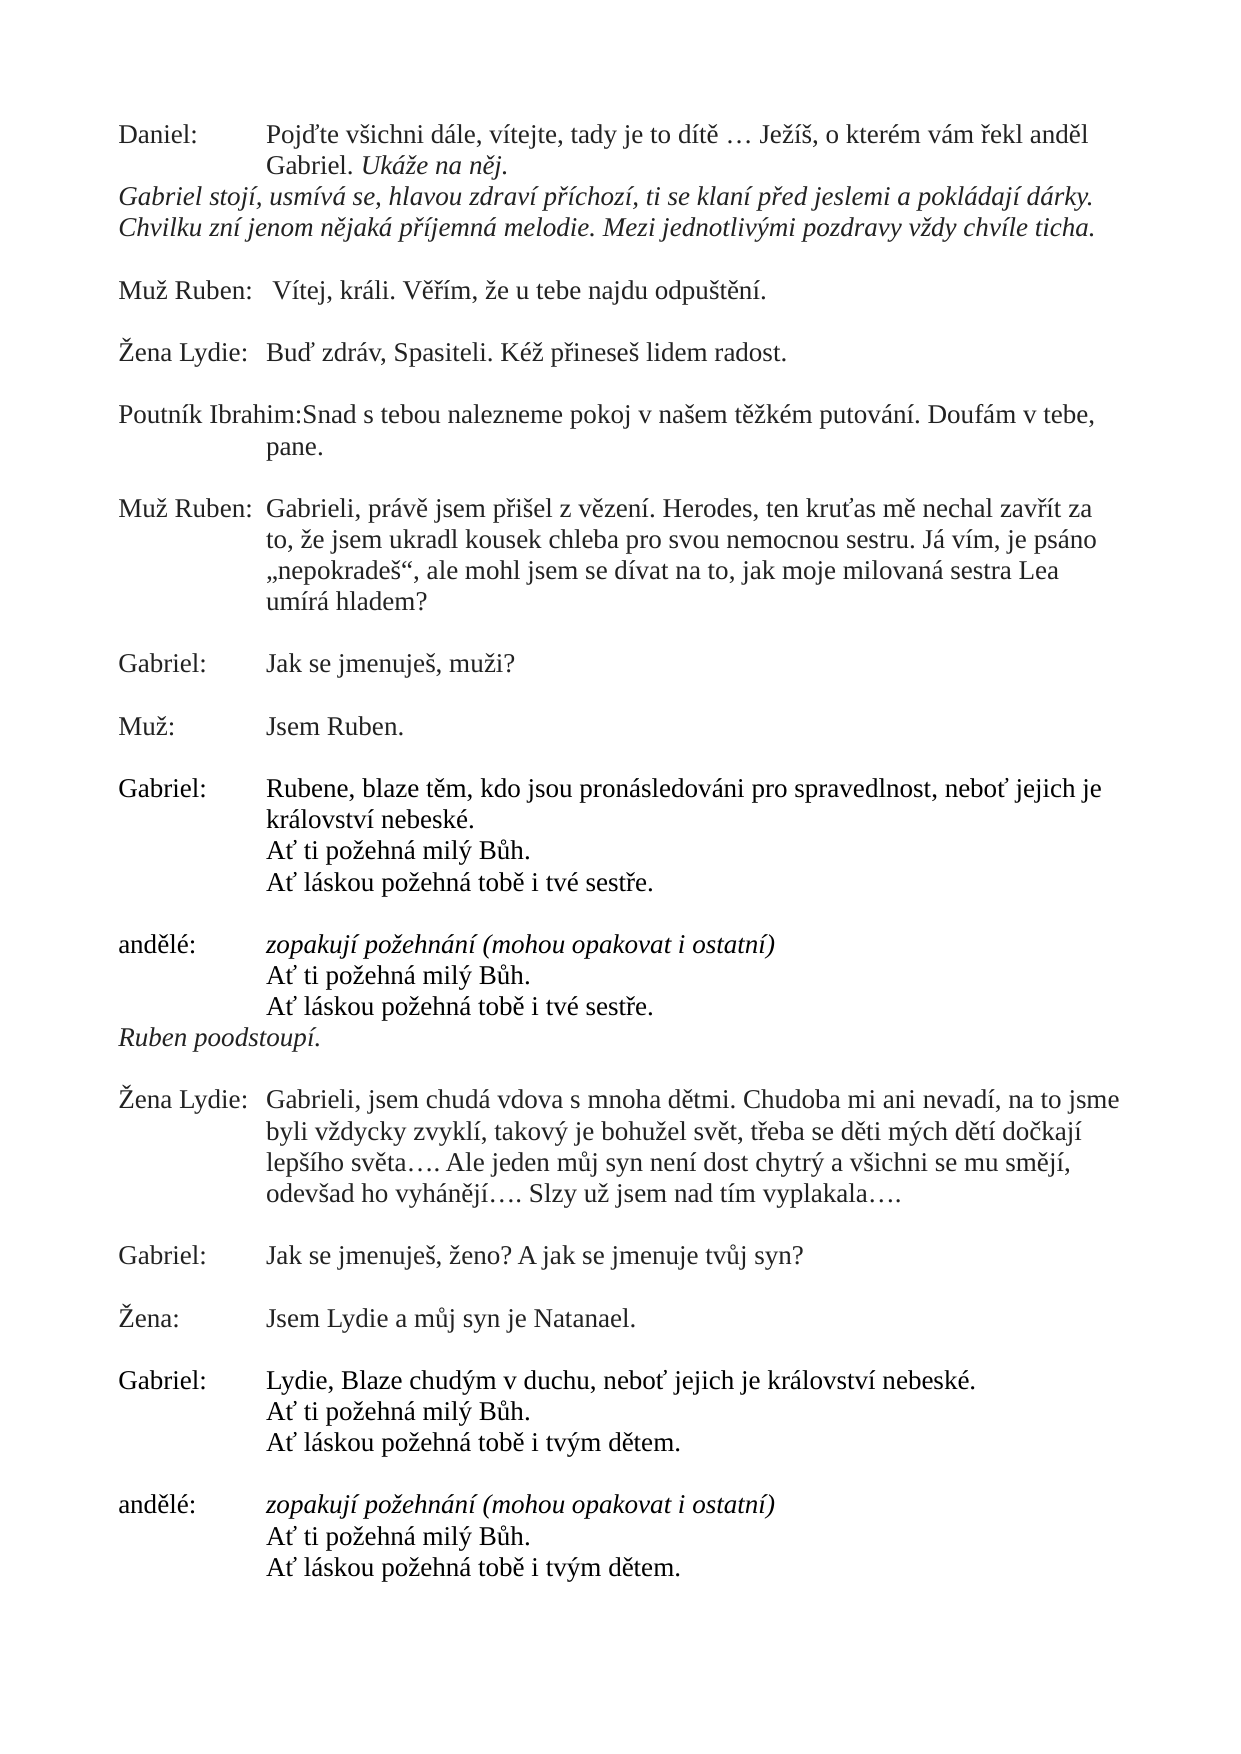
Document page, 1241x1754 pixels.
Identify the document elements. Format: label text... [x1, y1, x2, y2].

text Gabriel: Jak se jmenuješ, ženo? A jak se jmenuje tvůj syn? [118, 1239, 1122, 1271]
text Ať ti požehná milý Bůh. [118, 834, 1122, 866]
text andělé: zopakují požehnání (mohou opakovat i ostatní) [118, 928, 1122, 959]
text Muž Ruben: Vítej, králi. Věřím, že u tebe najdu odpuštění. [118, 274, 1122, 305]
text Ať láskou požehná tobě i tvé sestře. [118, 990, 1122, 1021]
text Ať láskou požehná tobě i tvým dětem. [118, 1426, 1122, 1457]
text Muž Ruben: Gabrieli, právě jsem přišel z vězení. Herodes, ten kruťas mě nechal zavřít za to, že jsem ukradl kousek chleba pro svou nemocnou sestru. Já vím, je psáno „nepokradeš“, ale mohl jsem se dívat na to, jak moje milovaná sestra Lea umírá hladem? [118, 492, 1122, 616]
text Ruben poodstoupí. [118, 1021, 1122, 1052]
text Žena Lydie: Buď zdráv, Spasiteli. Kéž přineseš lidem radost. [118, 336, 1122, 367]
text Žena: Jsem Lydie a můj syn je Natanael. [118, 1302, 1122, 1333]
text Poutník Ibrahim:Snad s tebou nalezneme pokoj v našem těžkém putování. Doufám v tebe, pane. [118, 398, 1122, 461]
text Ať ti požehná milý Bůh. [118, 1395, 1122, 1426]
text Ať láskou požehná tobě i tvé sestře. [118, 866, 1122, 897]
text Gabriel: Jak se jmenuješ, muži? [118, 648, 1122, 679]
text Gabriel: Lydie, Blaze chudým v duchu, neboť jejich je království nebeské. [118, 1364, 1122, 1395]
text Daniel: Pojďte všichni dále, vítejte, tady je to dítě … Ježíš, o kterém vám řekl anděl Gabriel. Ukáže na něj. [118, 118, 1122, 180]
text Gabriel stojí, usmívá se, hlavou zdraví příchozí, ti se klaní před jeslemi a pokládají dárky. Chvilku zní jenom nějaká příjemná melodie. Mezi jednotlivými pozdravy vždy chvíle ticha. [118, 180, 1122, 243]
text Ať ti požehná milý Bůh. [118, 1520, 1122, 1551]
text andělé: zopakují požehnání (mohou opakovat i ostatní) [118, 1488, 1122, 1520]
text Muž: Jsem Ruben. [118, 710, 1122, 741]
text Ať ti požehná milý Bůh. [118, 959, 1122, 990]
text Žena Lydie: Gabrieli, jsem chudá vdova s mnoha dětmi. Chudoba mi ani nevadí, na to jsme byli vždycky zvyklí, takový je bohužel svět, třeba se děti mých dětí dočkají lepšího světa…. Ale jeden můj syn není dost chytrý a všichni se mu smějí, odevšad ho vyhánějí…. Slzy už jsem nad tím vyplakala…. [118, 1084, 1122, 1208]
text Ať láskou požehná tobě i tvým dětem. [118, 1551, 1122, 1582]
text Gabriel: Rubene, blaze těm, kdo jsou pronásledováni pro spravedlnost, neboť jejich je království nebeské. [118, 772, 1122, 834]
